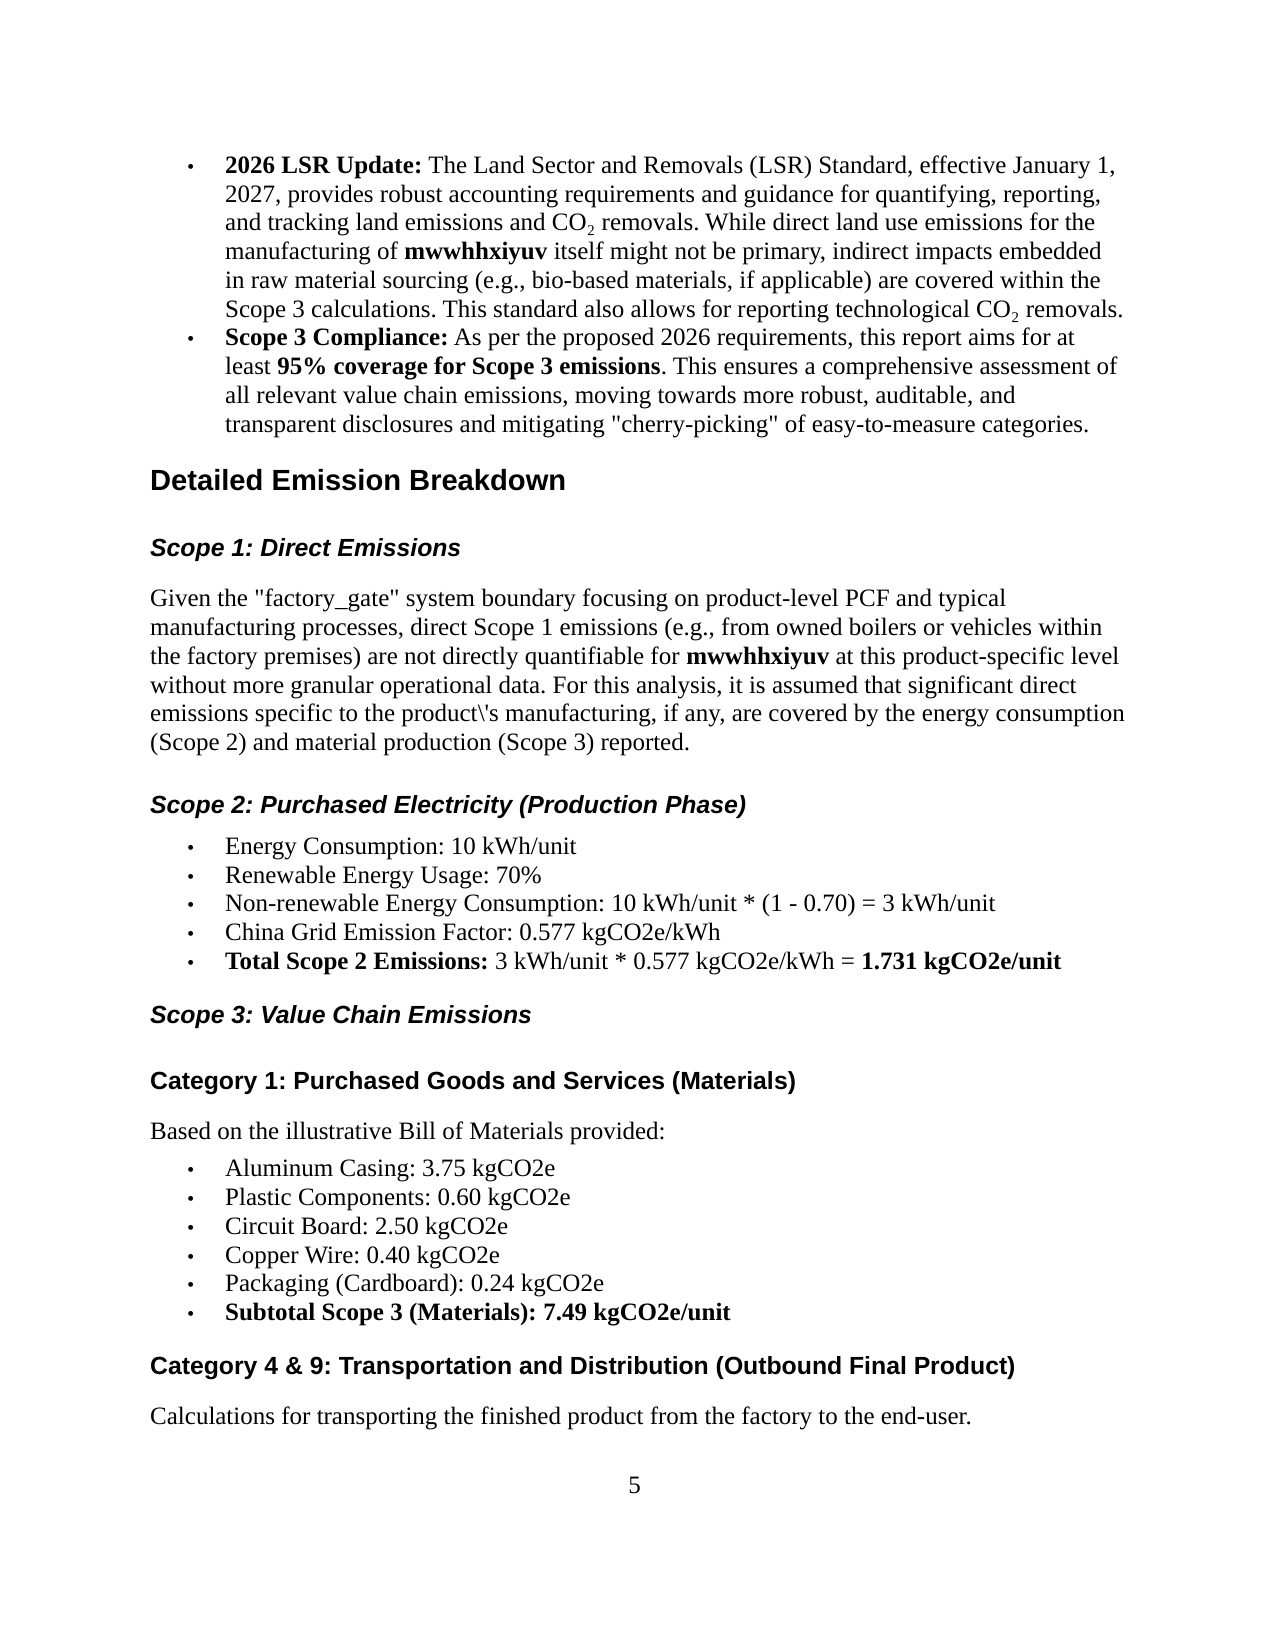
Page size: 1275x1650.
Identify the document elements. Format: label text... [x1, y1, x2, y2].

list Scope 3 Compliance: As per the proposed 2026 requirements, this report aims for at least 95% coverage for Scope 3 emissions. This ensures a comprehensive assessment of all relevant value chain emissions, moving towards more robust, auditable, and transparent disclosures and mitigating "cherry-picking" of easy-to-measure categories. [187, 322, 1125, 437]
list Aluminum Casing: 3.75 kgCO2e [187, 1153, 1125, 1182]
list Packaging (Cardboard): 0.24 kgCO2e [187, 1268, 1125, 1297]
text Calculations for transporting the finished product from the factory to the end-user. [150, 1401, 1125, 1430]
list Non-renewable Energy Consumption: 10 kWh/unit * (1 - 0.70) = 3 kWh/unit [187, 888, 1125, 917]
list China Grid Emission Factor: 0.577 kgCO2e/kWh [187, 917, 1125, 946]
list 2026 LSR Update: The Land Sector and Removals (LSR) Standard, effective January 1, 2027, provides robust accounting requirements and guidance for quantifying, reporting, and tracking land emissions and CO₂ removals. While direct land use emissions for the manufacturing of mwwhhxiyuv itself might not be primary, indirect impacts embedded in raw material sourcing (e.g., bio-based materials, if applicable) are covered within the Scope 3 calculations. This standard also allows for reporting technological CO₂ removals. [187, 150, 1125, 322]
list Plastic Components: 0.60 kgCO2e [187, 1182, 1125, 1211]
subtitle Category 1: Purchased Goods and Services (Materials) [150, 1066, 1125, 1094]
list Circuit Board: 2.50 kgCO2e [187, 1211, 1125, 1240]
text Given the "factory_gate" system boundary focusing on product-level PCF and typical manufacturing processes, direct Scope 1 emissions (e.g., from owned boilers or vehicles within the factory premises) are not directly quantifiable for mwwhhxiyuv at this product-specific level without more granular operational data. For this analysis, it is assumed that significant direct emissions specific to the product\'s manufacturing, if any, are covered by the energy consumption (Scope 2) and material production (Scope 3) reported. [150, 583, 1125, 756]
subtitle Category 4 & 9: Transportation and Distribution (Outbound Final Product) [150, 1351, 1125, 1379]
list Subtotal Scope 3 (Materials): 7.49 kgCO2e/unit [187, 1297, 1125, 1326]
subtitle Scope 1: Direct Emissions [150, 533, 1125, 562]
list Energy Consumption: 10 kWh/unit [187, 831, 1125, 860]
subtitle Detailed Emission Breakdown [150, 462, 1125, 496]
text Based on the illustrative Bill of Materials provided: [150, 1116, 1125, 1144]
list Total Scope 2 Emissions: 3 kWh/unit * 0.577 kgCO2e/kWh = 1.731 kgCO2e/unit [187, 946, 1125, 975]
subtitle Scope 2: Purchased Electricity (Production Phase) [150, 790, 1125, 818]
list Renewable Energy Usage: 70% [187, 860, 1125, 888]
subtitle Scope 3: Value Chain Emissions [150, 1000, 1125, 1028]
list Copper Wire: 0.40 kgCO2e [187, 1240, 1125, 1268]
